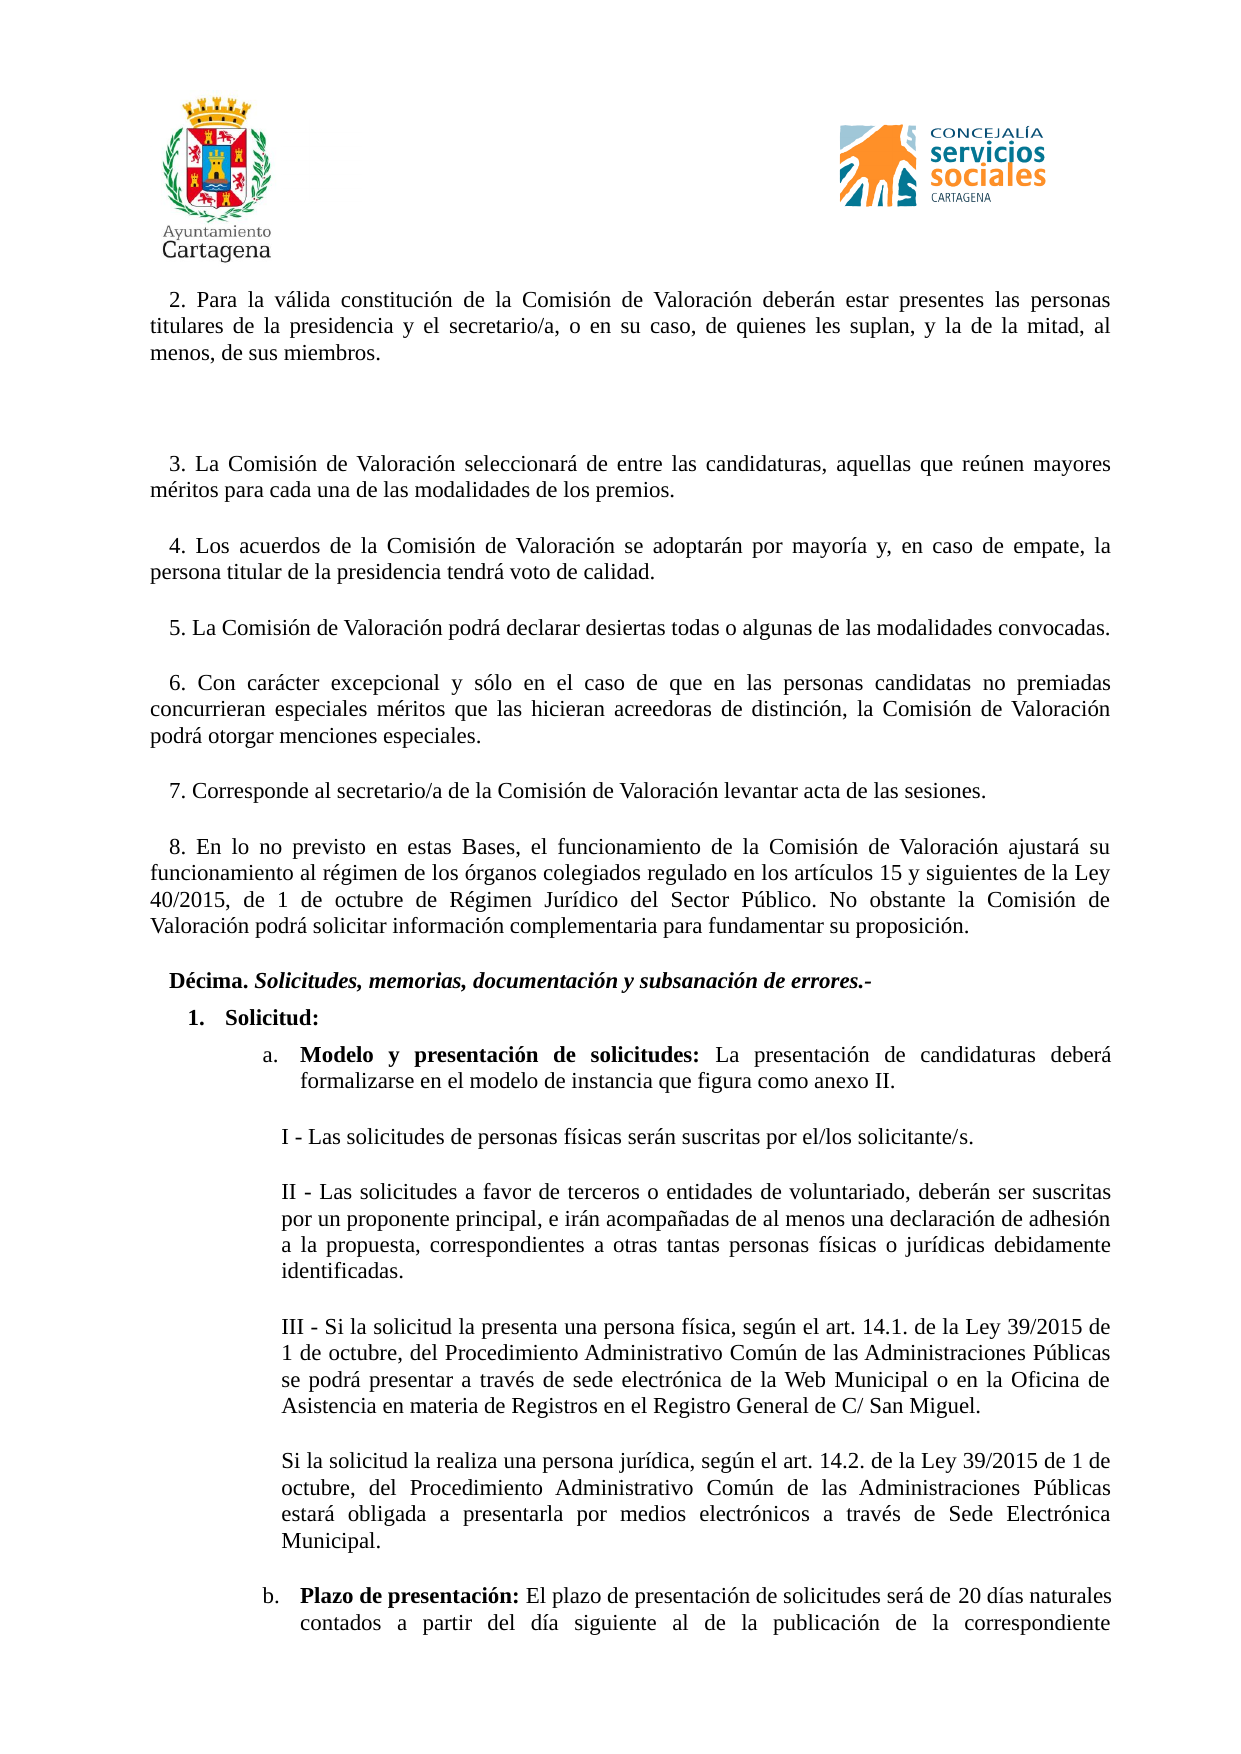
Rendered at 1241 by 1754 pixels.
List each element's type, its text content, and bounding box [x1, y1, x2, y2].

text II - Las solicitudes a favor de terceros o entidades de voluntariado, deberán ser suscritas por un proponente principal, e irán acompañadas de al menos una declaración de adhesión a la propuesta, correspondientes a otras tantas personas físicas o jurídicas debidamente identificadas. [281, 1178, 1112, 1284]
picture [151, 90, 282, 269]
text 6. Con carácter excepcional y sólo en el caso de que en las personas candidatas no premiadas concurrieran especiales méritos que las hicieran acreedoras de distinción, la Comisión de Valoración podrá otorgar menciones especiales. [150, 669, 1112, 748]
list Modelo y presentación de solicitudes: La presentación de candidaturas deberá formalizarse en el modelo de instancia que figura como anexo II. [262, 1041, 1112, 1094]
text 7. Corresponde al secretario/a de la Comisión de Valoración levantar acta de las sesiones. [150, 777, 1112, 804]
text 8. En lo no previsto en estas Bases, el funcionamiento de la Comisión de Valoración ajustará su funcionamiento al régimen de los órganos colegiados regulado en los artículos 15 y siguientes de la Ley 40/2015, de 1 de octubre de Régimen Jurídico del Sector Público. No obstante la Comisión de Valoración podrá solicitar información complementaria para fundamentar su proposición. [150, 833, 1112, 938]
text 3. La Comisión de Valoración seleccionará de entre las candidaturas, aquellas que reúnen mayores méritos para cada una de las modalidades de los premios. [150, 450, 1112, 503]
list Plazo de presentación: El plazo de presentación de solicitudes será de 20 días naturales contados a partir del día siguiente al de la publicación de la correspondiente [262, 1582, 1112, 1635]
list Solicitud: [187, 1004, 1112, 1031]
text 4. Los acuerdos de la Comisión de Valoración se adoptarán por mayoría y, en caso de empate, la persona titular de la presidencia tendrá voto de calidad. [150, 532, 1112, 584]
text 5. La Comisión de Valoración podrá declarar desiertas todas o algunas de las modalidades convocadas. [150, 614, 1112, 640]
text 2. Para la válida constitución de la Comisión de Valoración deberán estar presentes las personas titulares de la presidencia y el secretario/a, o en su caso, de quienes les suplan, y la de la mitad, al menos, de sus miembros. [150, 286, 1112, 365]
text III - Si la solicitud la presenta una persona física, según el art. 14.1. de la Ley 39/2015 de 1 de octubre, del Procedimiento Administrativo Común de las Administraciones Públicas se podrá presentar a través de sede electrónica de la Web Municipal o en la Oficina de Asistencia en materia de Registros en el Registro General de C/ San Miguel. [281, 1313, 1112, 1418]
text I - Las solicitudes de personas físicas serán suscritas por el/los solicitante/s. [281, 1123, 1112, 1149]
text Si la solicitud la realiza una persona jurídica, según el art. 14.2. de la Ley 39/2015 de 1 de octubre, del Procedimiento Administrativo Común de las Administraciones Públicas estará obligada a presentarla por medios electrónicos a través de Sede Electrónica Municipal. [281, 1448, 1112, 1553]
text Décima. Solicitudes, memorias, documentación y subsanación de errores.- [169, 967, 1112, 994]
